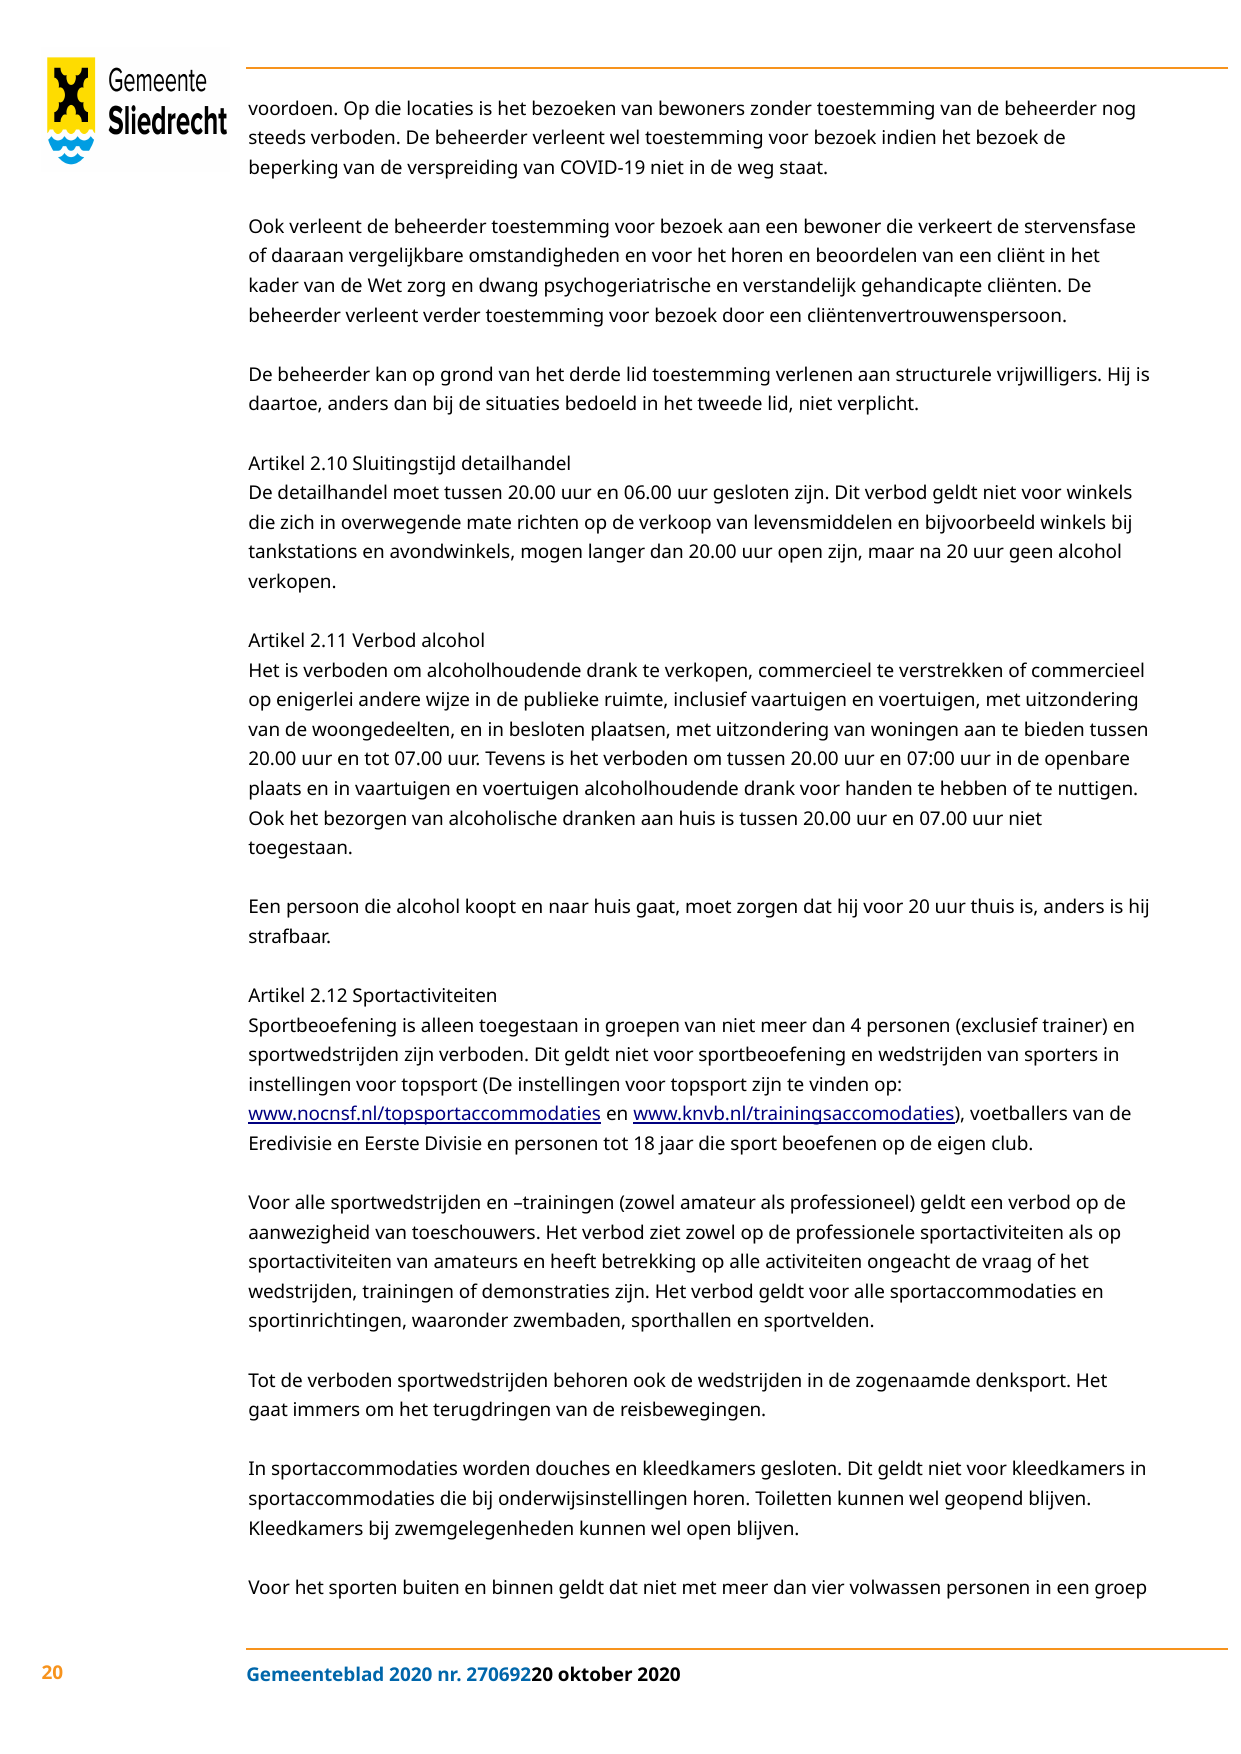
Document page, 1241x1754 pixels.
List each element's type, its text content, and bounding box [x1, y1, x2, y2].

text In sportaccommodaties worden douches en kleedkamers gesloten. Dit geldt niet voor kleedkamers in sportaccommodaties die bij onderwijsinstellingen horen. Toiletten kunnen wel geopend blijven. Kleedkamers bij zwemgelegenheden kunnen wel open blijven. [248, 1456, 1152, 1541]
picture [41, 47, 231, 172]
text Een persoon die alcohol koopt en naar huis gaat, moet zorgen dat hij voor 20 uur thuis is, anders is hij strafbaar. [248, 893, 1152, 949]
text Tot de verboden sportwedstrijden behoren ook de wedstrijden in de zogenaamde denksport. Het gaat immers om het terugdringen van de reisbewegingen. [248, 1367, 1152, 1422]
text Artikel 2.11 Verbod alcohol [248, 627, 1152, 653]
text De detailhandel moet tussen 20.00 uur en 06.00 uur gesloten zijn. Dit verbod geldt niet voor winkels die zich in overwegende mate richten op de verkoop van levensmiddelen en bijvoorbeeld winkels bij tankstations en avondwinkels, mogen langer dan 20.00 uur open zijn, maar na 20 uur geen alcohol verkopen. [248, 479, 1152, 594]
text De beheerder kan op grond van het derde lid toestemming verlenen aan structurele vrijwilligers. Hij is daartoe, anders dan bij de situaties bedoeld in het tweede lid, niet verplicht. [248, 361, 1152, 416]
text Voor het sporten buiten en binnen geldt dat niet met meer dan vier volwassen personen in een groep [248, 1574, 1152, 1600]
text Artikel 2.10 Sluitingstijd detailhandel [248, 450, 1152, 476]
text Voor alle sportwedstrijden en –trainingen (zowel amateur als professioneel) geldt een verbod op de aanwezigheid van toeschouwers. Het verbod ziet zowel op de professionele sportactiviteiten als op sportactiviteiten van amateurs en heeft betrekking op alle activiteiten ongeacht de vraag of het wedstrijden, trainingen of demonstraties zijn. Het verbod geldt voor alle sportaccommodaties en sportinrichtingen, waaronder zwembaden, sporthallen en sportvelden. [248, 1189, 1152, 1333]
text Sportbeoefening is alleen toegestaan in groepen van niet meer dan 4 personen (exclusief trainer) en sportwedstrijden zijn verboden. Dit geldt niet voor sportbeoefening en wedstrijden van sporters in instellingen voor topsport (De instellingen voor topsport zijn te vinden op: www.nocnsf.nl/topsportaccommodaties en www.knvb.nl/trainingsaccomodaties), voetballers van de Eredivisie en Eerste Divisie en personen tot 18 jaar die sport beoefenen op de eigen club. [248, 1012, 1152, 1156]
text voordoen. Op die locaties is het bezoeken van bewoners zonder toestemming van de beheerder nog steeds verboden. De beheerder verleent wel toestemming voor bezoek indien het bezoek de beperking van de verspreiding van COVID-19 niet in de weg staat. [248, 95, 1152, 180]
text Artikel 2.12 Sportactiviteiten [248, 982, 1152, 1008]
text Ook verleent de beheerder toestemming voor bezoek aan een bewoner die verkeert de stervensfase of daaraan vergelijkbare omstandigheden en voor het horen en beoordelen van een cliënt in het kader van de Wet zorg en dwang psychogeriatrische en verstandelijk gehandicapte cliënten. De beheerder verleent verder toestemming voor bezoek door een cliëntenvertrouwenspersoon. [248, 213, 1152, 328]
text Het is verboden om alcoholhoudende drank te verkopen, commercieel te verstrekken of commercieel op enigerlei andere wijze in de publieke ruimte, inclusief vaartuigen en voertuigen, met uitzondering van de woongedeelten, en in besloten plaatsen, met uitzondering van woningen aan te bieden tussen 20.00 uur en tot 07.00 uur. Tevens is het verboden om tussen 20.00 uur en 07:00 uur in de openbare plaats en in vaartuigen en voertuigen alcoholhoudende drank voor handen te hebben of te nuttigen. Ook het bezorgen van alcoholische dranken aan huis is tussen 20.00 uur en 07.00 uur niet toegestaan. [248, 657, 1152, 860]
